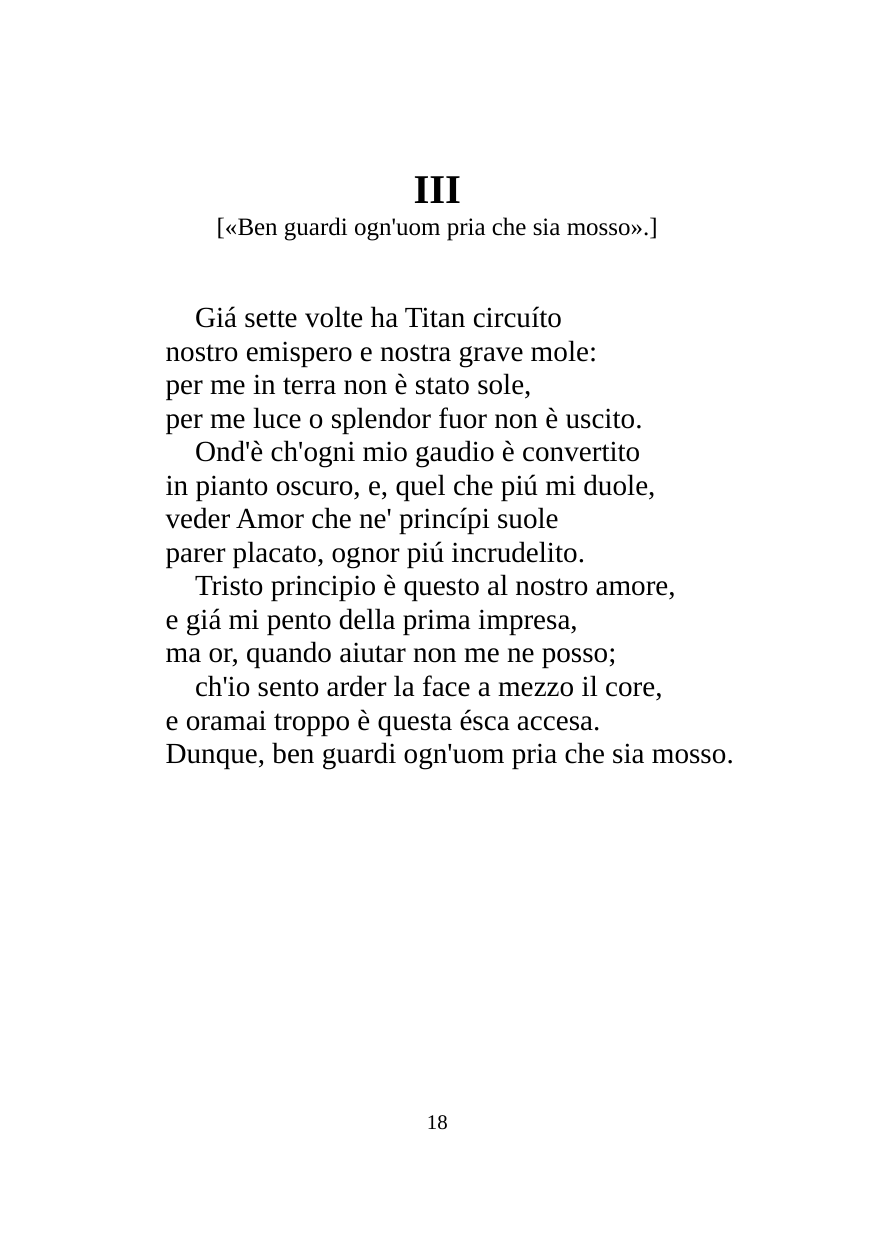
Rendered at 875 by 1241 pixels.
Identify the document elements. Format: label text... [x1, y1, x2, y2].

text Tristo principio è questo al nostro amore, e giá mi pento della prima impresa, ma or, quando aiutar non me ne posso; [165, 568, 768, 669]
text Ond'è ch'ogni mio gaudio è convertito in pianto oscuro, e, quel che piú mi duole, veder Amor che ne' princípi suole parer placato, ognor piú incrudelito. [165, 434, 768, 568]
text Giá sette volte ha Titan circuíto nostro emispero e nostra grave mole: per me in terra non è stato sole, per me luce o splendor fuor non è uscito. [165, 300, 768, 434]
text ch'io sento arder la face a mezzo il core, e oramai troppo è questa ésca accesa. Dunque, ben guardi ogn'uom pria che sia mosso. [165, 669, 768, 770]
subtitle III [«Ben guardi ogn'uom pria che sia mosso».] [165, 165, 709, 241]
